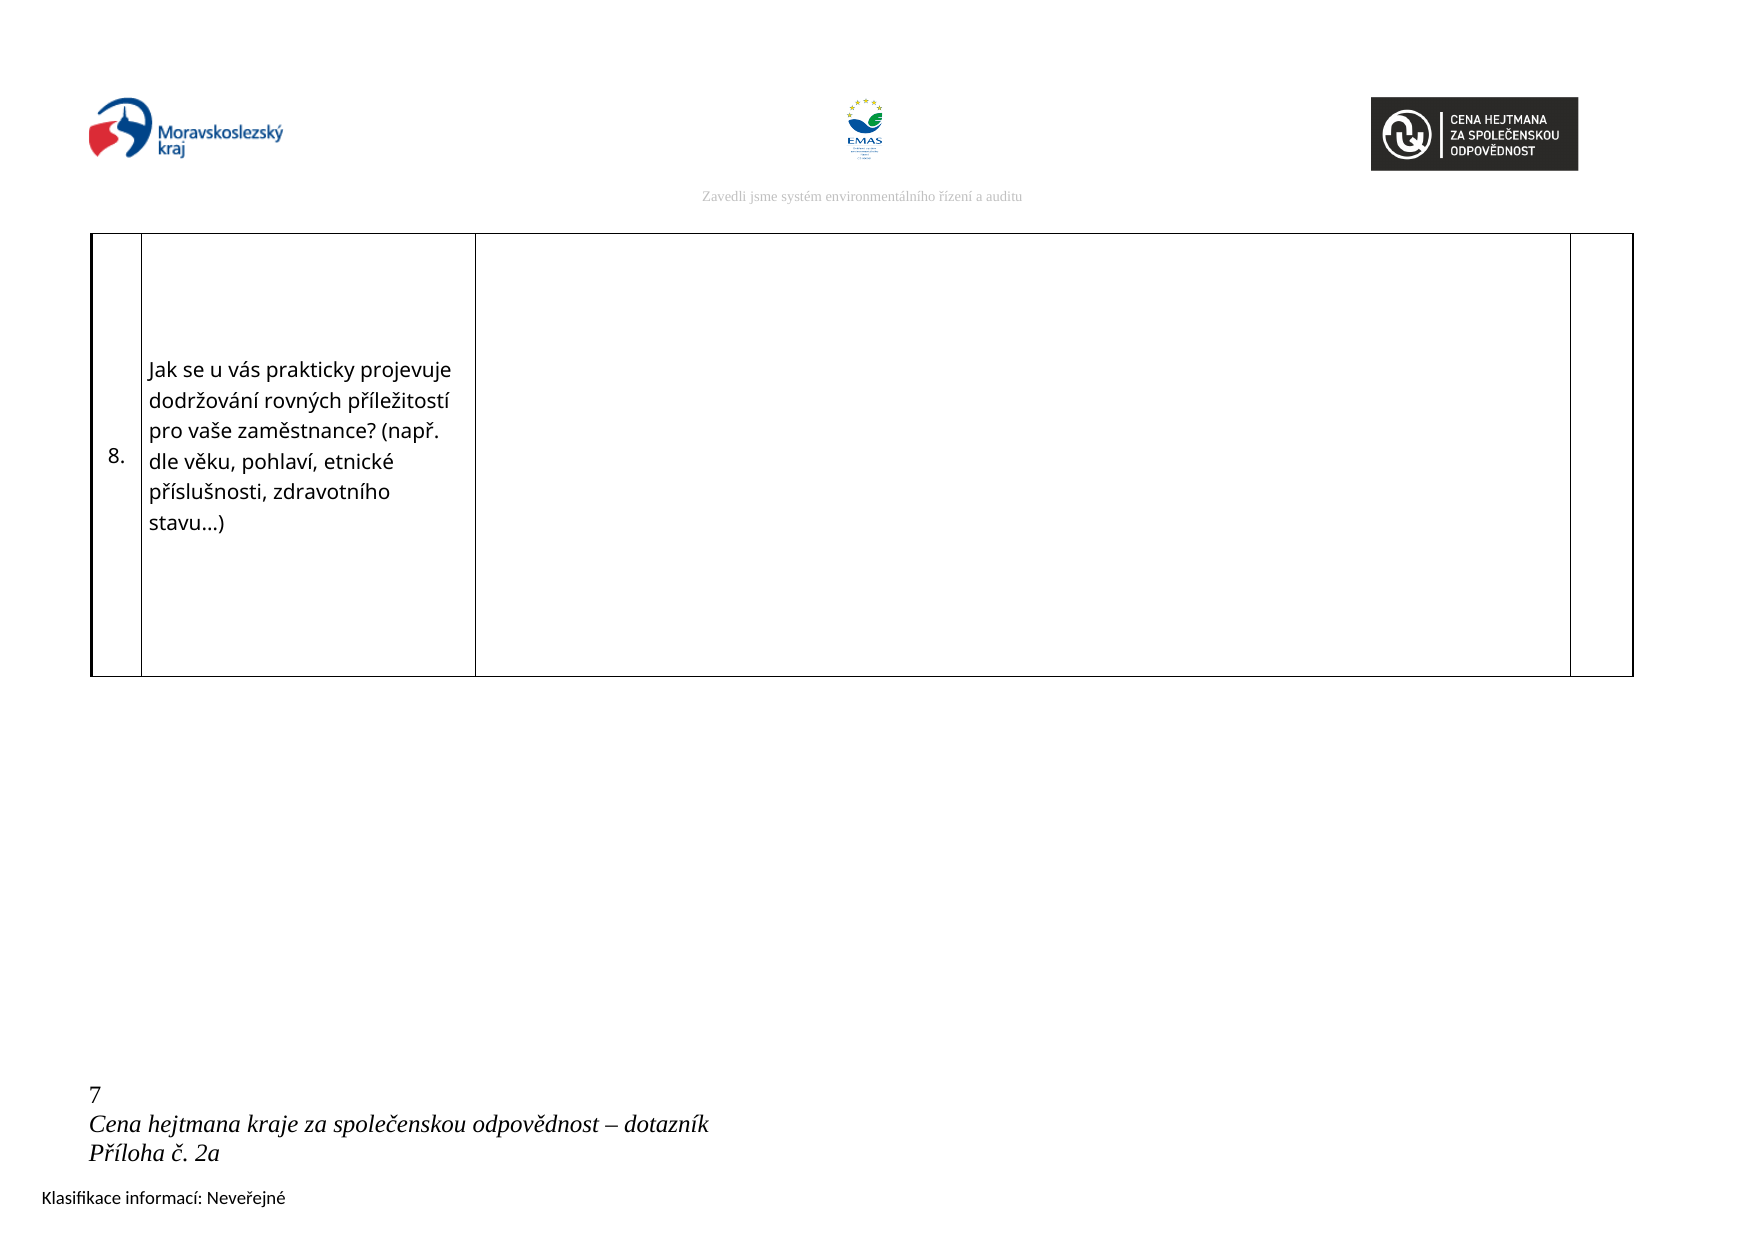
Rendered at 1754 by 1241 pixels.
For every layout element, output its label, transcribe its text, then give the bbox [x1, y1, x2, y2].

table_cell [1571, 234, 1632, 676]
table_cell 8. [93, 234, 141, 676]
table_cell Jak se u vás prakticky projevuje dodržování rovných příležitostí pro vaše zaměstnance? (např. dle věku, pohlaví, etnické příslušnosti, zdravotního stavu…) [142, 234, 475, 676]
table_cell [476, 234, 1570, 676]
